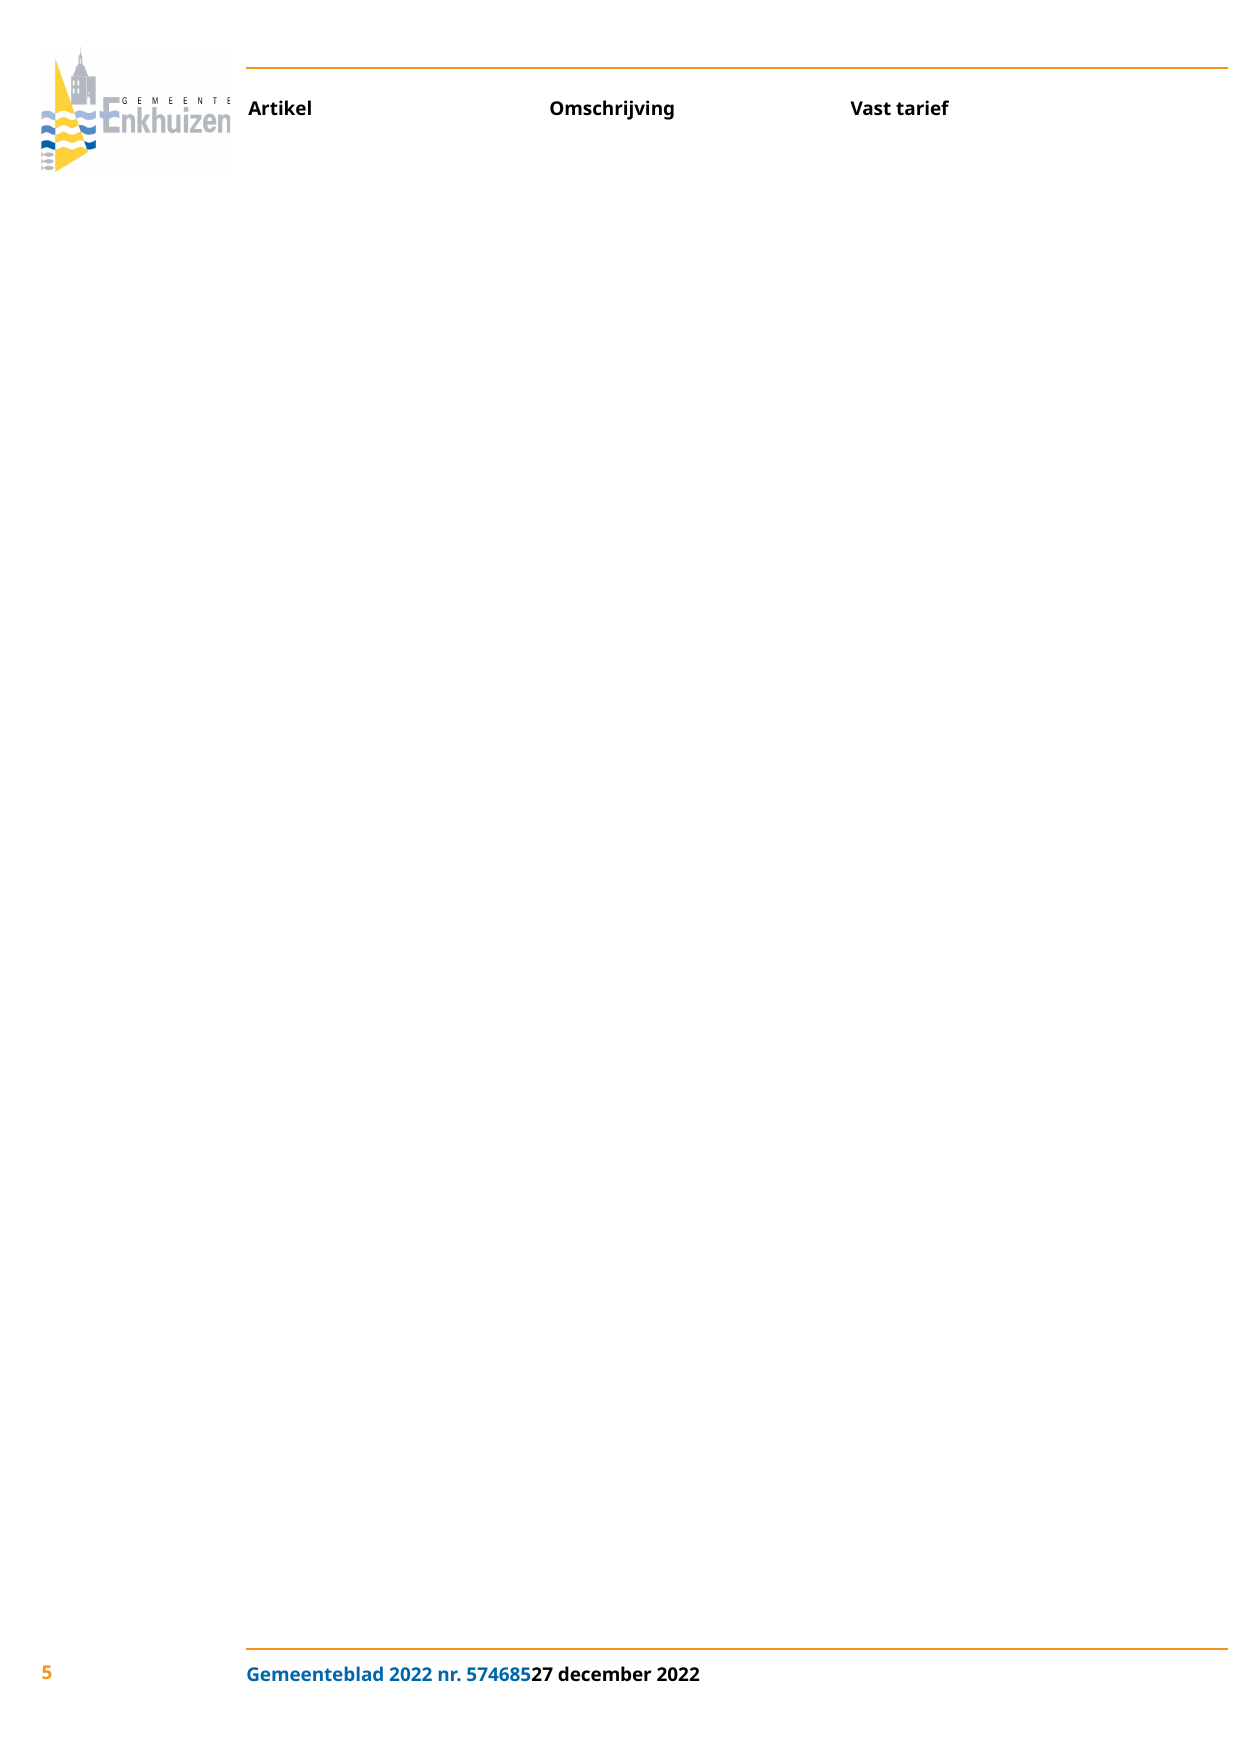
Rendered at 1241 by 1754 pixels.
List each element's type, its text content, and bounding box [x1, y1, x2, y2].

table_header Artikel [248, 95, 549, 121]
picture [41, 47, 231, 172]
table_header Omschrijving [549, 95, 850, 121]
table_header Vast tarief [850, 95, 1152, 121]
